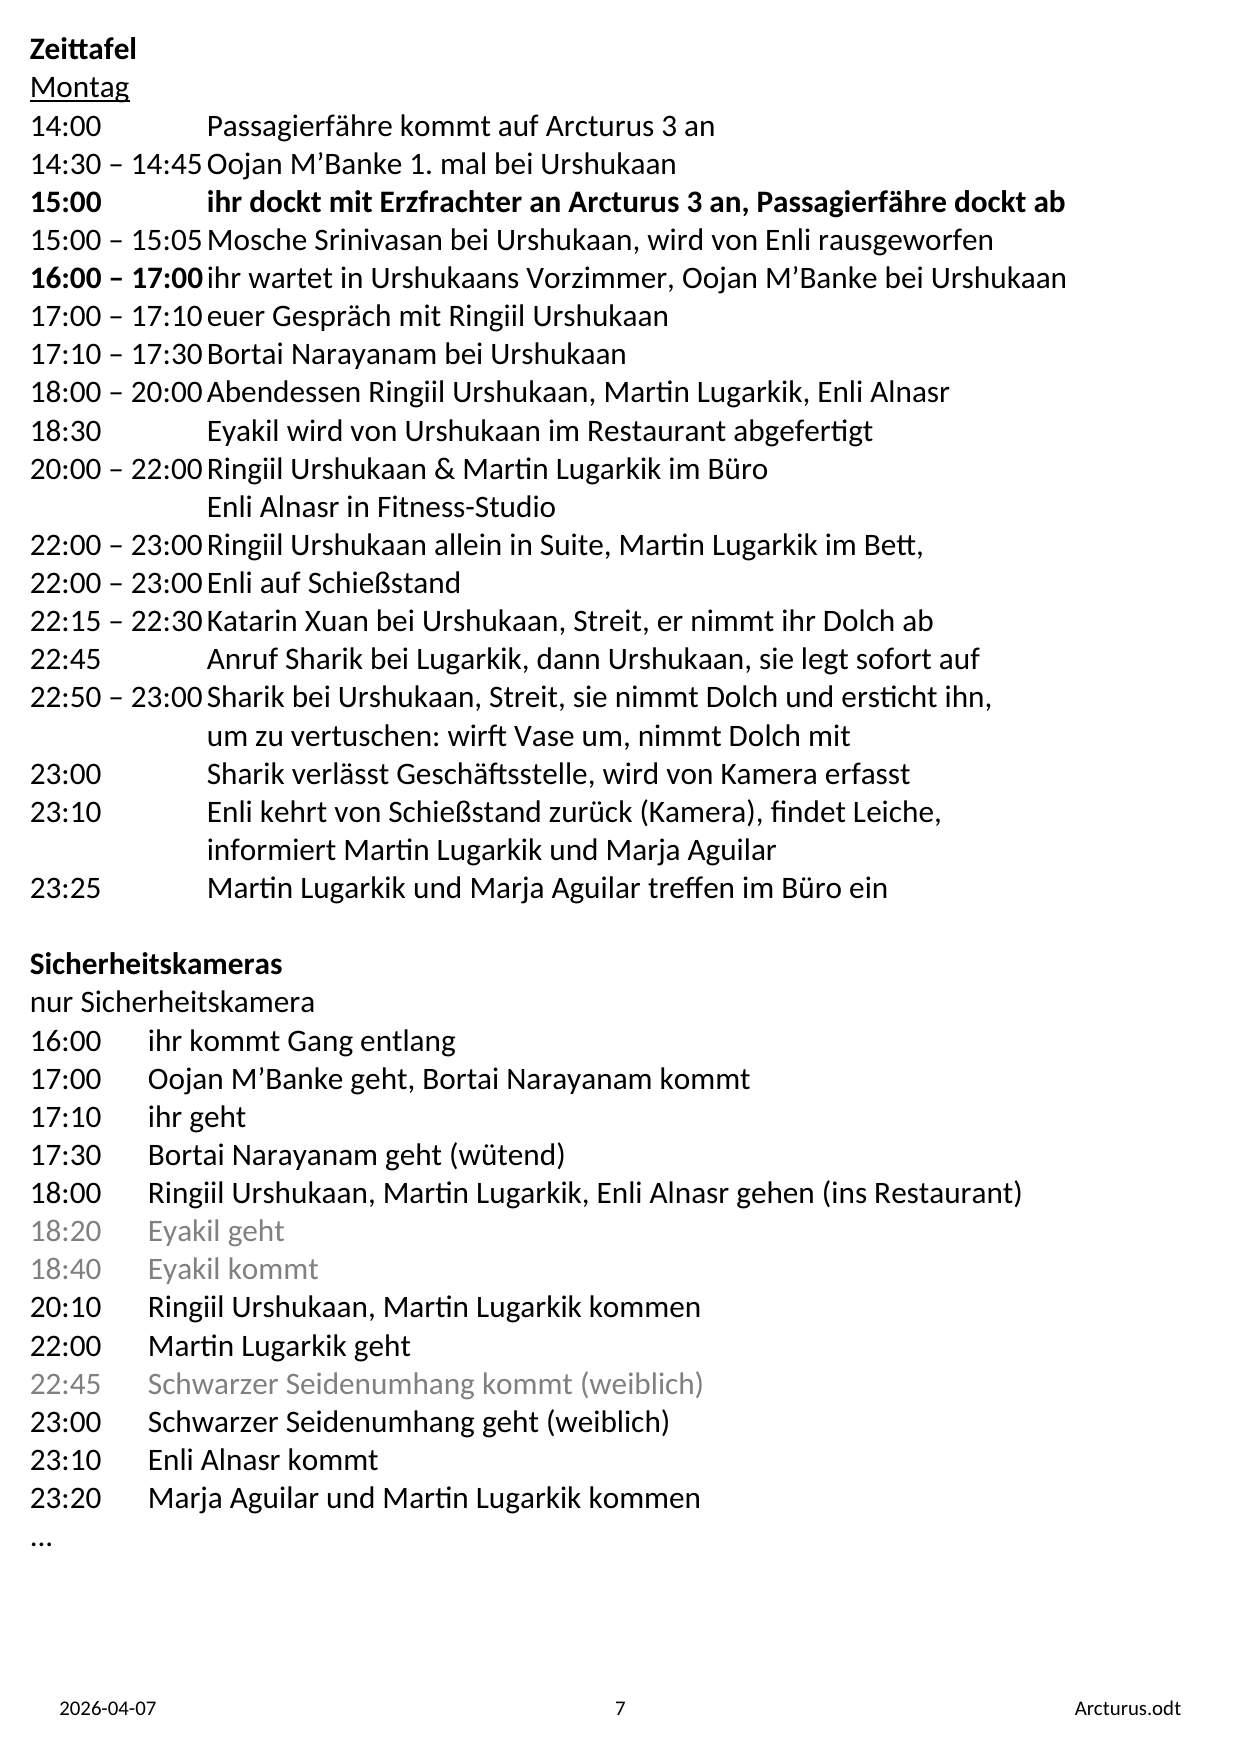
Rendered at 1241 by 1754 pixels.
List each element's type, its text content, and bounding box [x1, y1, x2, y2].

text 18:00 – 20:00 Abendessen Ringiil Urshukaan, Martin Lugarkik, Enli Alnasr [29, 373, 1211, 411]
text 23:25 Martin Lugarkik und Marja Aguilar treffen im Büro ein [29, 868, 1211, 906]
text 14:30 – 14:45 Oojan M’Banke 1. mal bei Urshukaan [29, 144, 1211, 182]
text 20:10 Ringiil Urshukaan, Martin Lugarkik kommen [29, 1288, 1211, 1326]
text 18:00 Ringiil Urshukaan, Martin Lugarkik, Enli Alnasr gehen (ins Restaurant) [29, 1173, 1211, 1211]
text 17:00 Oojan M’Banke geht, Bortai Narayanam kommt [29, 1059, 1211, 1097]
text 17:10 ihr geht [29, 1097, 1211, 1135]
text um zu vertuschen: wirft Vase um, nimmt Dolch mit [29, 716, 1211, 754]
text 15:00 – 15:05 Mosche Srinivasan bei Urshukaan, wird von Enli rausgeworfen [29, 220, 1211, 258]
text 23:00 Schwarzer Seidenumhang geht (weiblich) [29, 1402, 1211, 1440]
text 23:20 Marja Aguilar und Martin Lugarkik kommen [29, 1478, 1211, 1516]
text Zeittafel [29, 29, 1211, 68]
text 22:15 – 22:30 Katarin Xuan bei Urshukaan, Streit, er nimmt ihr Dolch ab [29, 601, 1211, 639]
text 16:00 ihr kommt Gang entlang [29, 1021, 1211, 1059]
text 15:00 ihr dockt mit Erzfrachter an Arcturus 3 an, Passagierfähre dockt ab [29, 182, 1211, 220]
text Enli Alnasr in Fitness-Studio [29, 487, 1211, 525]
text 22:00 Martin Lugarkik geht [29, 1326, 1211, 1364]
text 18:40 Eyakil kommt [29, 1249, 1211, 1288]
text 18:30 Eyakil wird von Urshukaan im Restaurant abgefertigt [29, 411, 1211, 449]
text 23:10 Enli kehrt von Schießstand zurück (Kamera), findet Leiche, informiert Martin Lugarkik und Marja Aguilar [29, 792, 1211, 868]
text Montag [29, 68, 1211, 106]
text 22:45 Anruf Sharik bei Lugarkik, dann Urshukaan, sie legt sofort auf [29, 639, 1211, 678]
text 17:00 – 17:10 euer Gespräch mit Ringiil Urshukaan [29, 296, 1211, 334]
text ... [29, 1516, 1211, 1554]
text 22:00 – 23:00 Ringiil Urshukaan allein in Suite, Martin Lugarkik im Bett, [29, 525, 1211, 563]
text 14:00 Passagierfähre kommt auf Arcturus 3 an [29, 106, 1211, 144]
text 18:20 Eyakil geht [29, 1211, 1211, 1249]
text 23:00 Sharik verlässt Geschäftsstelle, wird von Kamera erfasst [29, 754, 1211, 792]
text 23:10 Enli Alnasr kommt [29, 1440, 1211, 1478]
text Sicherheitskameras [29, 944, 1211, 983]
text 20:00 – 22:00 Ringiil Urshukaan & Martin Lugarkik im Büro [29, 449, 1211, 487]
text 22:50 – 23:00 Sharik bei Urshukaan, Streit, sie nimmt Dolch und ersticht ihn, [29, 678, 1211, 716]
text 22:45 Schwarzer Seidenumhang kommt (weiblich) [29, 1364, 1211, 1402]
text nur Sicherheitskamera [29, 983, 1211, 1021]
text 16:00 – 17:00 ihr wartet in Urshukaans Vorzimmer, Oojan M’Banke bei Urshukaan [29, 258, 1211, 296]
text 22:00 – 23:00 Enli auf Schießstand [29, 563, 1211, 601]
text 17:30 Bortai Narayanam geht (wütend) [29, 1135, 1211, 1173]
text 17:10 – 17:30 Bortai Narayanam bei Urshukaan [29, 334, 1211, 373]
